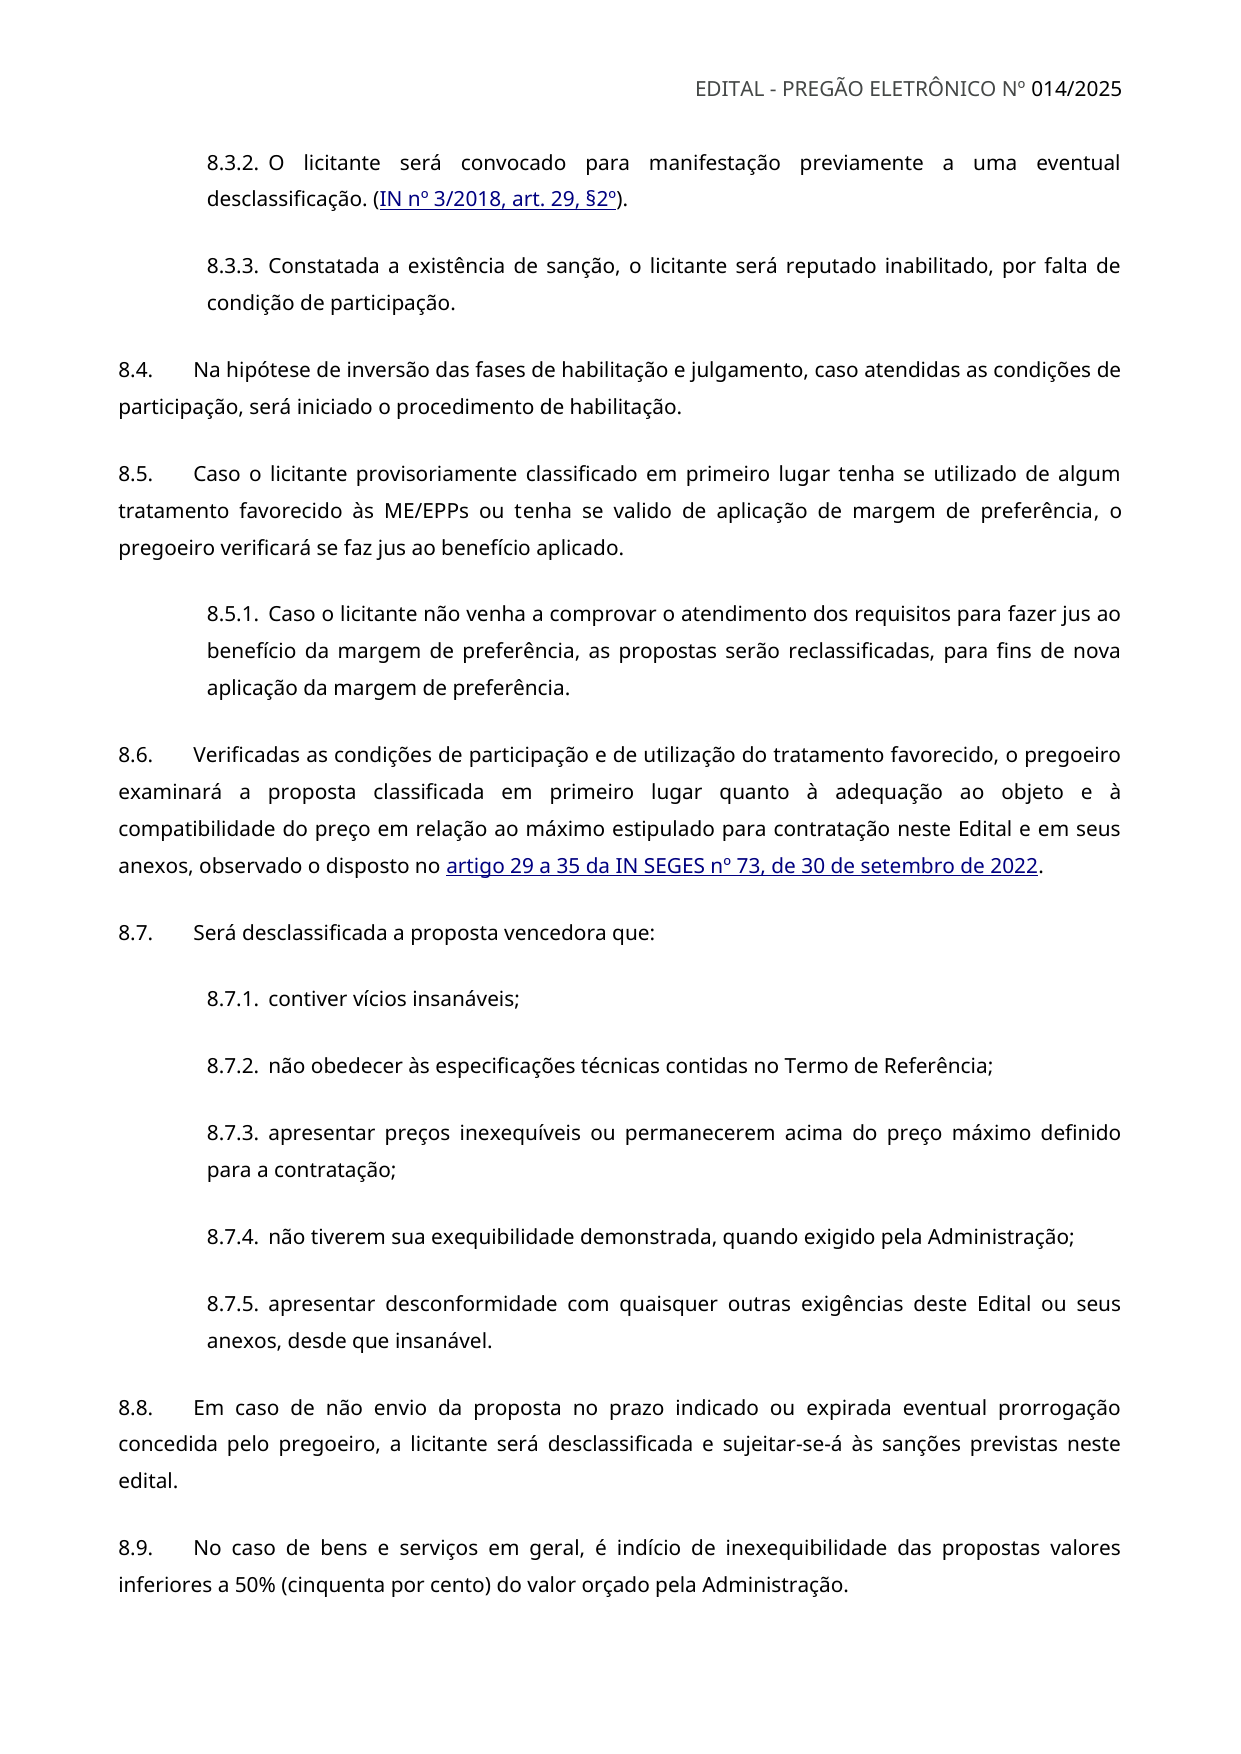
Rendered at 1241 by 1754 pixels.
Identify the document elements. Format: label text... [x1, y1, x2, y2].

list contiver vícios insanáveis; [207, 984, 1122, 1013]
list Verificadas as condições de participação e de utilização do tratamento favorecido, o pregoeiro examinará a proposta classificada em primeiro lugar quanto à adequação ao objeto e à compatibilidade do preço em relação ao máximo estipulado para contratação neste Edital e em seus anexos, observado o disposto no artigo 29 a 35 da IN SEGES nº 73, de 30 de setembro de 2022. [118, 740, 1122, 879]
list Será desclassificada a proposta vencedora que: [118, 918, 1122, 946]
list não tiverem sua exequibilidade demonstrada, quando exigido pela Administração; [207, 1222, 1122, 1251]
list apresentar preços inexequíveis ou permanecerem acima do preço máximo definido para a contratação; [207, 1118, 1122, 1184]
list apresentar desconformidade com quaisquer outras exigências deste Edital ou seus anexos, desde que insanável. [207, 1289, 1122, 1354]
list O licitante será convocado para manifestação previamente a uma eventual desclassificação. (IN nº 3/2018, art. 29, §2º). [207, 148, 1122, 213]
list Em caso de não envio da proposta no prazo indicado ou expirada eventual prorrogação concedida pelo pregoeiro, a licitante será desclassificada e sujeitar-se-á às sanções previstas neste edital. [118, 1393, 1122, 1495]
list Constatada a existência de sanção, o licitante será reputado inabilitado, por falta de condição de participação. [207, 251, 1122, 317]
list Na hipótese de inversão das fases de habilitação e julgamento, caso atendidas as condições de participação, será iniciado o procedimento de habilitação. [118, 355, 1122, 421]
list No caso de bens e serviços em geral, é indício de inexequibilidade das propostas valores inferiores a 50% (cinquenta por cento) do valor orçado pela Administração. [118, 1533, 1122, 1599]
list não obedecer às especificações técnicas contidas no Termo de Referência; [207, 1051, 1122, 1080]
list Caso o licitante provisoriamente classificado em primeiro lugar tenha se utilizado de algum tratamento favorecido às ME/EPPs ou tenha se valido de aplicação de margem de preferência, o pregoeiro verificará se faz jus ao benefício aplicado. [118, 459, 1122, 561]
list Caso o licitante não venha a comprovar o atendimento dos requisitos para fazer jus ao benefício da margem de preferência, as propostas serão reclassificadas, para fins de nova aplicação da margem de preferência. [207, 599, 1122, 702]
